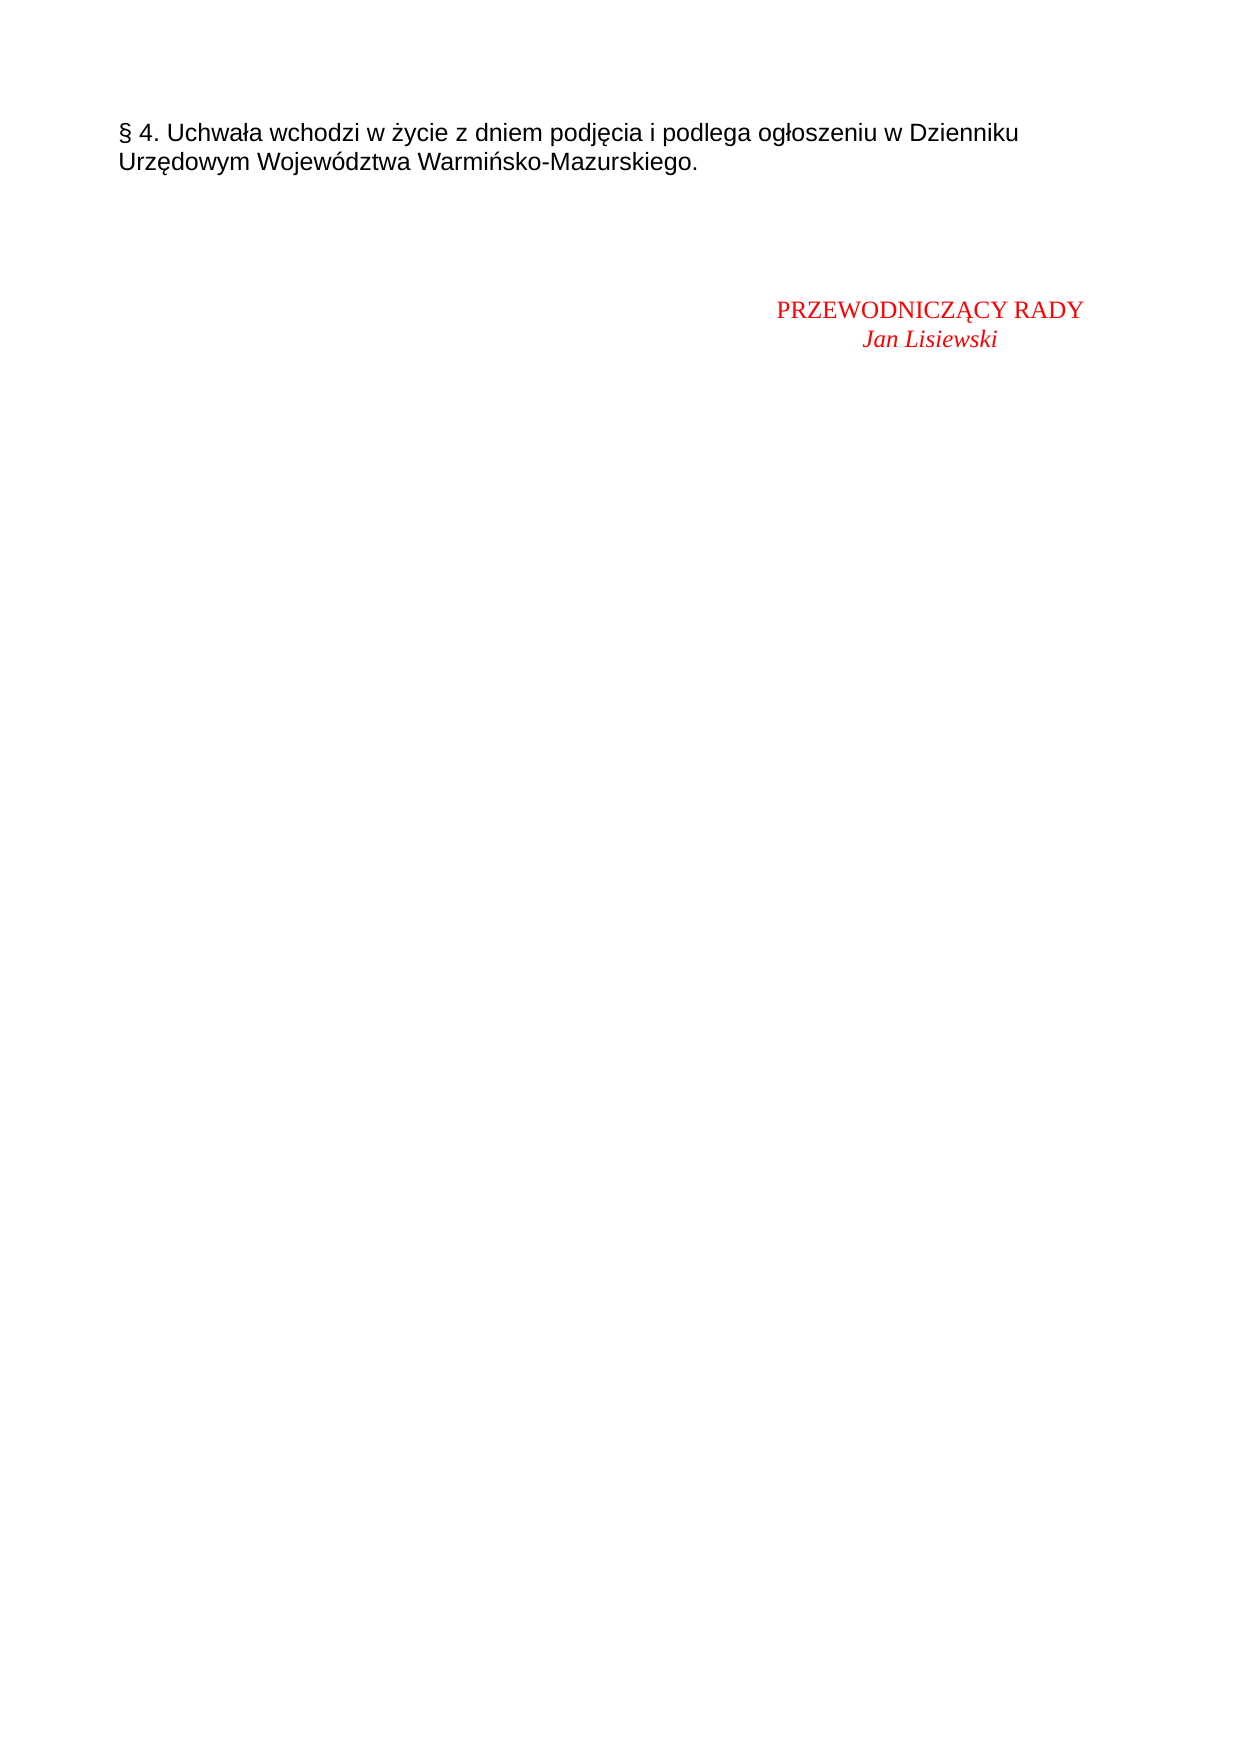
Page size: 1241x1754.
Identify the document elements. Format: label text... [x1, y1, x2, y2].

text § 4. Uchwała wchodzi w życie z dniem podjęcia i podlega ogłoszeniu w Dzienniku Urzędowym Województwa Warmińsko-Mazurskiego. [118, 118, 1122, 176]
